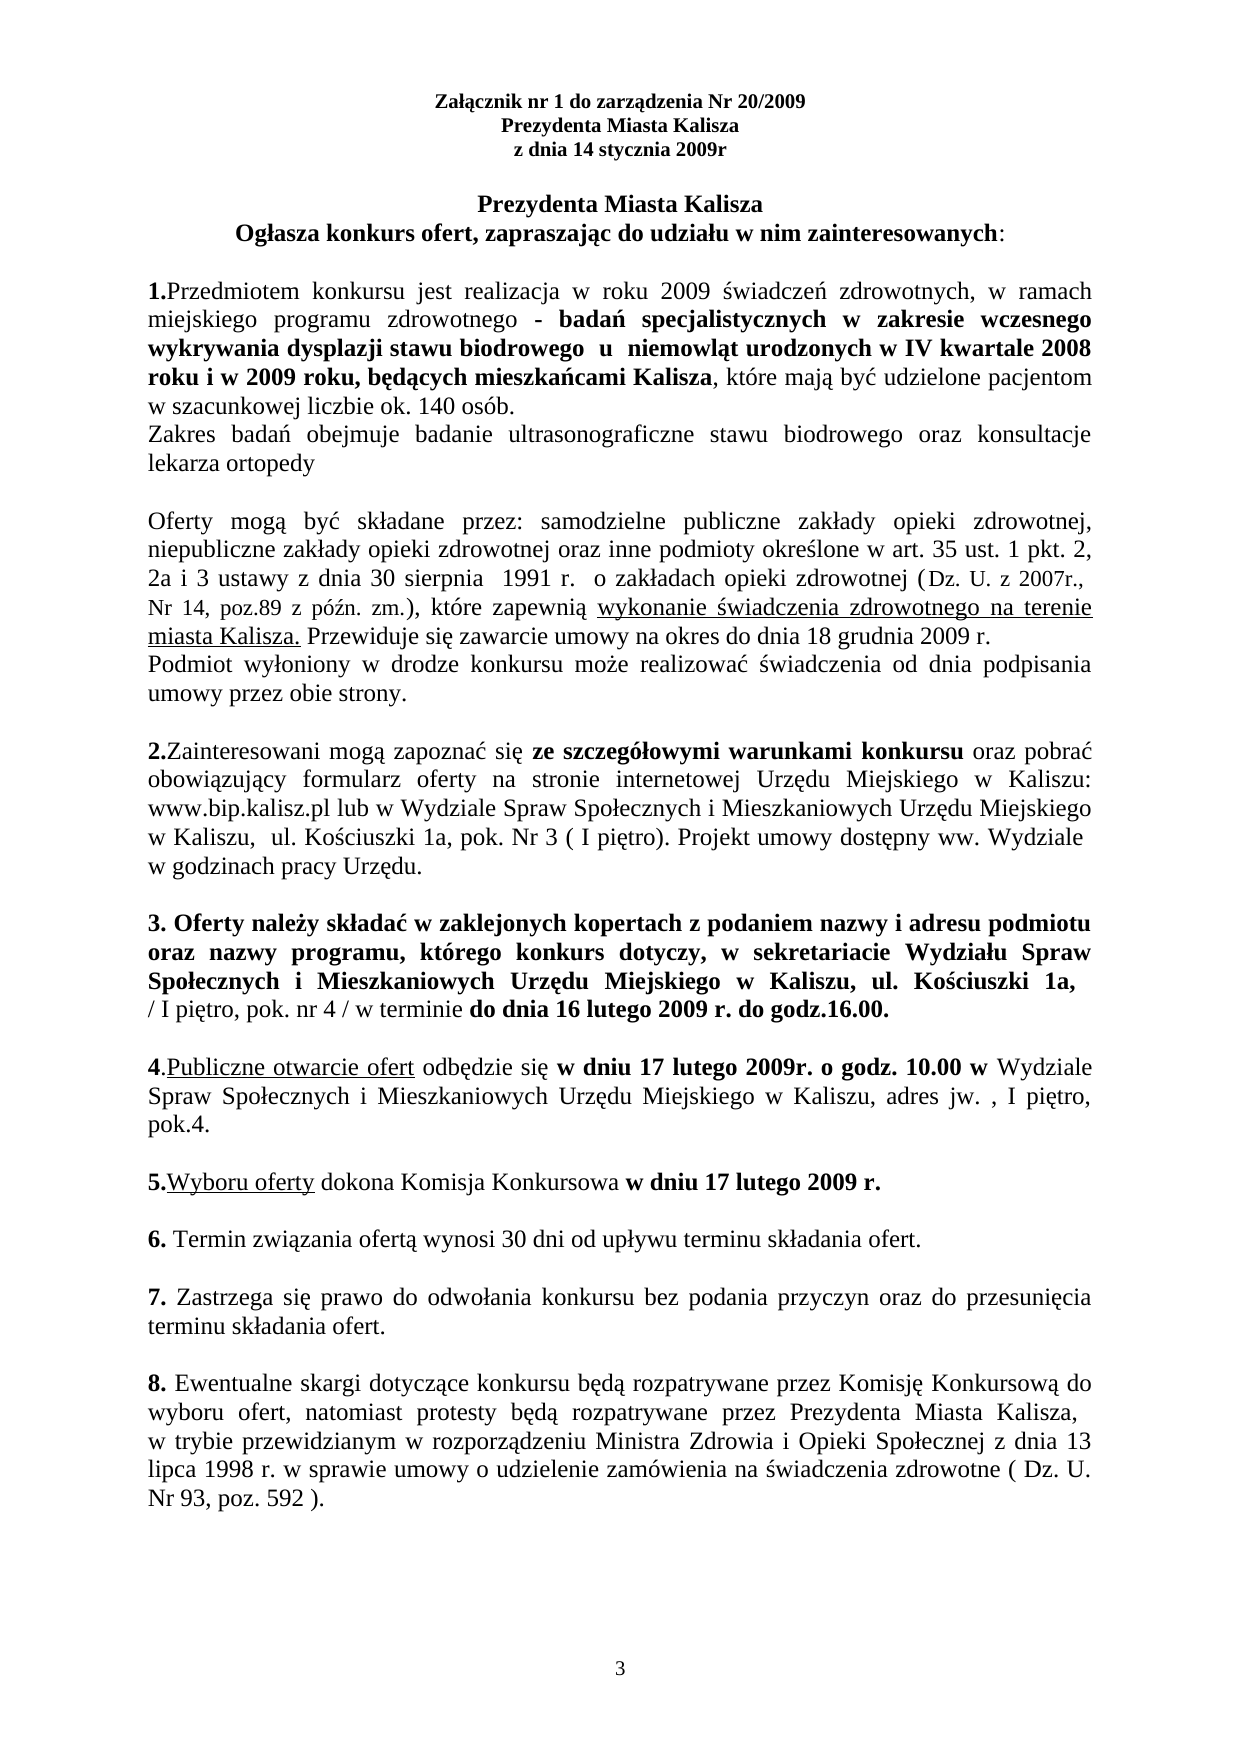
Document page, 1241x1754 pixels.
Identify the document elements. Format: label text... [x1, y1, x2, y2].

text Podmiot wyłoniony w drodze konkursu może realizować świadczenia od dnia podpisania umowy przez obie strony. [148, 649, 1092, 707]
text 4.Publiczne otwarcie ofert odbędzie się w dniu 17 lutego 2009r. o godz. 10.00 w Wydziale Spraw Społecznych i Mieszkaniowych Urzędu Miejskiego w Kaliszu, adres jw. , I piętro, pok.4. [148, 1052, 1092, 1138]
text Ogłasza konkurs ofert, zapraszając do udziału w nim zainteresowanych: [148, 218, 1092, 247]
text Prezydenta Miasta Kalisza [148, 113, 1092, 137]
text 5.Wyboru oferty dokona Komisja Konkursowa w dniu 17 lutego 2009 r. [148, 1167, 1092, 1196]
text 8. Ewentualne skargi dotyczące konkursu będą rozpatrywane przez Komisję Konkursową do wyboru ofert, natomiast protesty będą rozpatrywane przez Prezydenta Miasta Kalisza, w trybie przewidzianym w rozporządzeniu Ministra Zdrowia i Opieki Społecznej z dnia 13 lipca 1998 r. w sprawie umowy o udzielenie zamówienia na świadczenia zdrowotne ( Dz. U. Nr 93, poz. 592 ). [148, 1368, 1092, 1512]
text Oferty mogą być składane przez: samodzielne publiczne zakłady opieki zdrowotnej, niepubliczne zakłady opieki zdrowotnej oraz inne podmioty określone w art. 35 ust. 1 pkt. 2, 2a i 3 ustawy z dnia 30 sierpnia 1991 r. o zakładach opieki zdrowotnej (Dz. U. z 2007r., Nr 14, poz.89 z późn. zm.), które zapewnią wykonanie świadczenia zdrowotnego na terenie miasta Kalisza. Przewiduje się zawarcie umowy na okres do dnia 18 grudnia 2009 r. [148, 506, 1093, 649]
text 1.Przedmiotem konkursu jest realizacja w roku 2009 świadczeń zdrowotnych, w ramach miejskiego programu zdrowotnego - badań specjalistycznych w zakresie wczesnego wykrywania dysplazji stawu biodrowego u niemowląt urodzonych w IV kwartale 2008 roku i w 2009 roku, będących mieszkańcami Kalisza, które mają być udzielone pacjentom w szacunkowej liczbie ok. 140 osób. [148, 276, 1092, 419]
text Zakres badań obejmuje badanie ultrasonograficzne stawu biodrowego oraz konsultacje lekarza ortopedy [148, 419, 1092, 477]
text 3. Oferty należy składać w zaklejonych kopertach z podaniem nazwy i adresu podmiotu oraz nazwy programu, którego konkurs dotyczy, w sekretariacie Wydziału Spraw Społecznych i Mieszkaniowych Urzędu Miejskiego w Kaliszu, ul. Kościuszki 1a, / I piętro, pok. nr 4 / w terminie do dnia 16 lutego 2009 r. do godz.16.00. [148, 908, 1092, 1023]
text Załącznik nr 1 do zarządzenia Nr 20/2009 [148, 89, 1092, 113]
text 7. Zastrzega się prawo do odwołania konkursu bez podania przyczyn oraz do przesunięcia terminu składania ofert. [148, 1282, 1092, 1339]
text 6. Termin związania ofertą wynosi 30 dni od upływu terminu składania ofert. [148, 1224, 1092, 1253]
subtitle Prezydenta Miasta Kalisza [148, 189, 1092, 218]
text z dnia 14 stycznia 2009r [148, 137, 1092, 161]
text 2.Zainteresowani mogą zapoznać się ze szczegółowymi warunkami konkursu oraz pobrać obowiązujący formularz oferty na stronie internetowej Urzędu Miejskiego w Kaliszu: www.bip.kalisz.pl lub w Wydziale Spraw Społecznych i Mieszkaniowych Urzędu Miejskiego w Kaliszu, ul. Kościuszki 1a, pok. Nr 3 ( I piętro). Projekt umowy dostępny ww. Wydziale w godzinach pracy Urzędu. [148, 736, 1092, 879]
